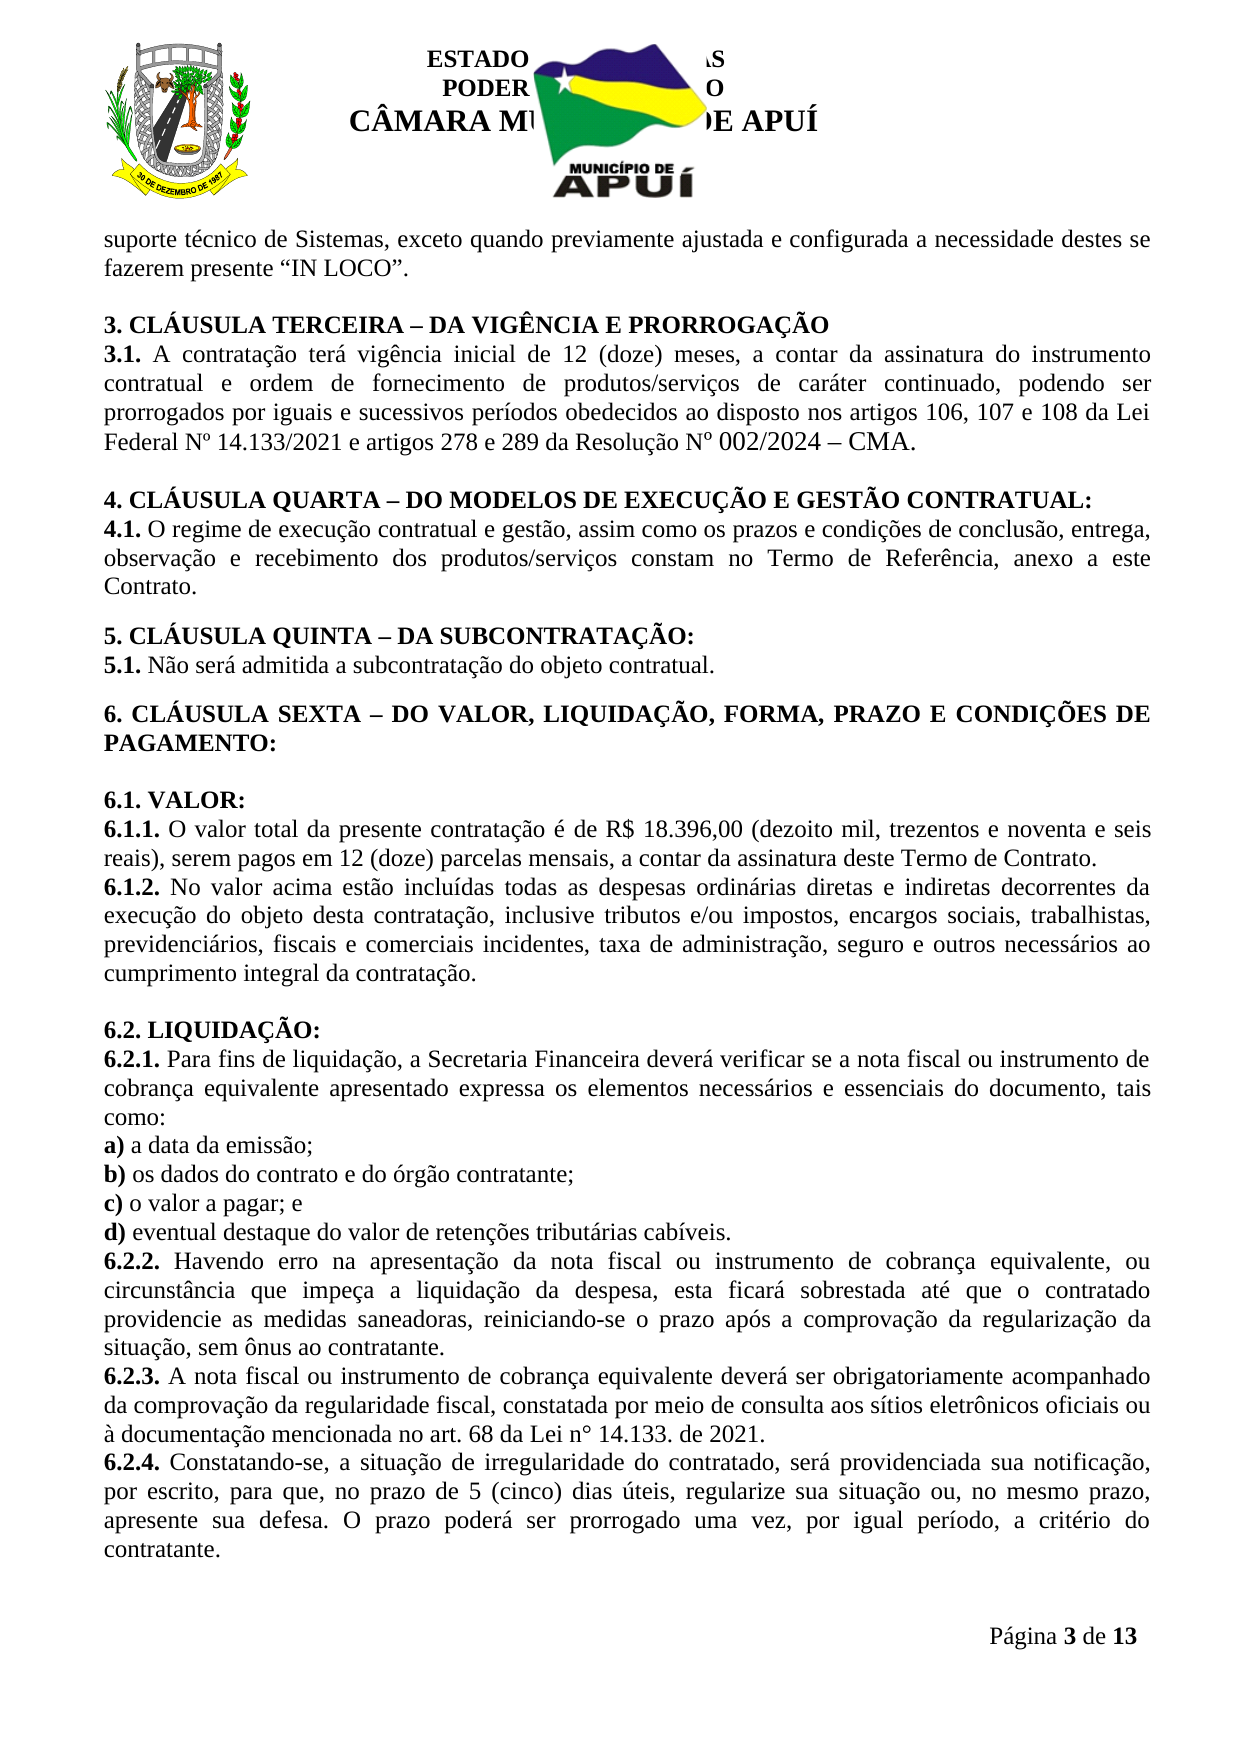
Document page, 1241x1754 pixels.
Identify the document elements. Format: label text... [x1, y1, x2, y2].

text 5.1. Não será admitida a subcontratação do objeto contratual. [103, 650, 1152, 678]
text 6.1.2. No valor acima estão incluídas todas as despesas ordinárias diretas e indiretas decorrentes da execução do objeto desta contratação, inclusive tributos e/ou impostos, encargos sociais, trabalhistas, previdenciários, fiscais e comerciais incidentes, taxa de administração, seguro e outros necessários ao cumprimento integral da contratação. [103, 872, 1152, 987]
text 6.1. VALOR: [103, 786, 1152, 814]
text 5. CLÁUSULA QUINTA – DA SUBCONTRATAÇÃO: [103, 621, 1152, 650]
text 6.2.3. A nota fiscal ou instrumento de cobrança equivalente deverá ser obrigatoriamente acompanhado da comprovação da regularidade fiscal, constatada por meio de consulta aos sítios eletrônicos oficiais ou à documentação mencionada no art. 68 da Lei n° 14.133. de 2021. [103, 1361, 1152, 1447]
text 6.1.1. O valor total da presente contratação é de R$ 18.396,00 (dezoito mil, trezentos e noventa e seis reais), serem pagos em 12 (doze) parcelas mensais, a contar da assinatura deste Termo de Contrato. [103, 814, 1152, 872]
text 4.1. O regime de execução contratual e gestão, assim como os prazos e condições de conclusão, entrega, observação e recebimento dos produtos/serviços constam no Termo de Referência, anexo a este Contrato. [103, 514, 1152, 600]
text 4. CLÁUSULA QUARTA – DO MODELOS DE EXECUÇÃO E GESTÃO CONTRATUAL: [103, 485, 1152, 514]
text d) eventual destaque do valor de retenções tributárias cabíveis. [103, 1217, 1152, 1246]
text 3. CLÁUSULA TERCEIRA – DA VIGÊNCIA E PRORROGAÇÃO [103, 310, 1152, 339]
text 6.2.2. Havendo erro na apresentação da nota fiscal ou instrumento de cobrança equivalente, ou circunstância que impeça a liquidação da despesa, esta ficará sobrestada até que o contratado providencie as medidas saneadoras, reiniciando-se o prazo após a comprovação da regularização da situação, sem ônus ao contratante. [103, 1246, 1152, 1361]
text 6.2. LIQUIDAÇÃO: [103, 1016, 1152, 1044]
text 6. CLÁUSULA SEXTA – DO VALOR, LIQUIDAÇÃO, FORMA, PRAZO E CONDIÇÕES DE PAGAMENTO: [103, 699, 1152, 757]
text b) os dados do contrato e do órgão contratante; [103, 1159, 1152, 1188]
text suporte técnico de Sistemas, exceto quando previamente ajustada e configurada a necessidade destes se fazerem presente “IN LOCO”. [103, 224, 1152, 282]
text 6.2.4. Constatando-se, a situação de irregularidade do contratado, será providenciada sua notificação, por escrito, para que, no prazo de 5 (cinco) dias úteis, regularize sua situação ou, no mesmo prazo, apresente sua defesa. O prazo poderá ser prorrogado uma vez, por igual período, a critério do contratante. [103, 1447, 1152, 1562]
text 3.1. A contratação terá vigência inicial de 12 (doze) meses, a contar da assinatura do instrumento contratual e ordem de fornecimento de produtos/serviços de caráter continuado, podendo ser prorrogados por iguais e sucessivos períodos obedecidos ao disposto nos artigos 106, 107 e 108 da Lei Federal Nº 14.133/2021 e artigos 278 e 289 da Resolução Nº 002/2024 – CMA. [103, 339, 1152, 456]
text c) o﻿﻿ valor a pagar; e [103, 1188, 1152, 1217]
text 6.2.1. Para fins de liquidação, a Secretaria Financeira deverá verificar se a nota fiscal ou instrumento de cobrança equivalente apresentado expressa os elementos necessários e essenciais do documento, tais como: [103, 1044, 1152, 1131]
text a) a data da emissão; [103, 1131, 1152, 1159]
